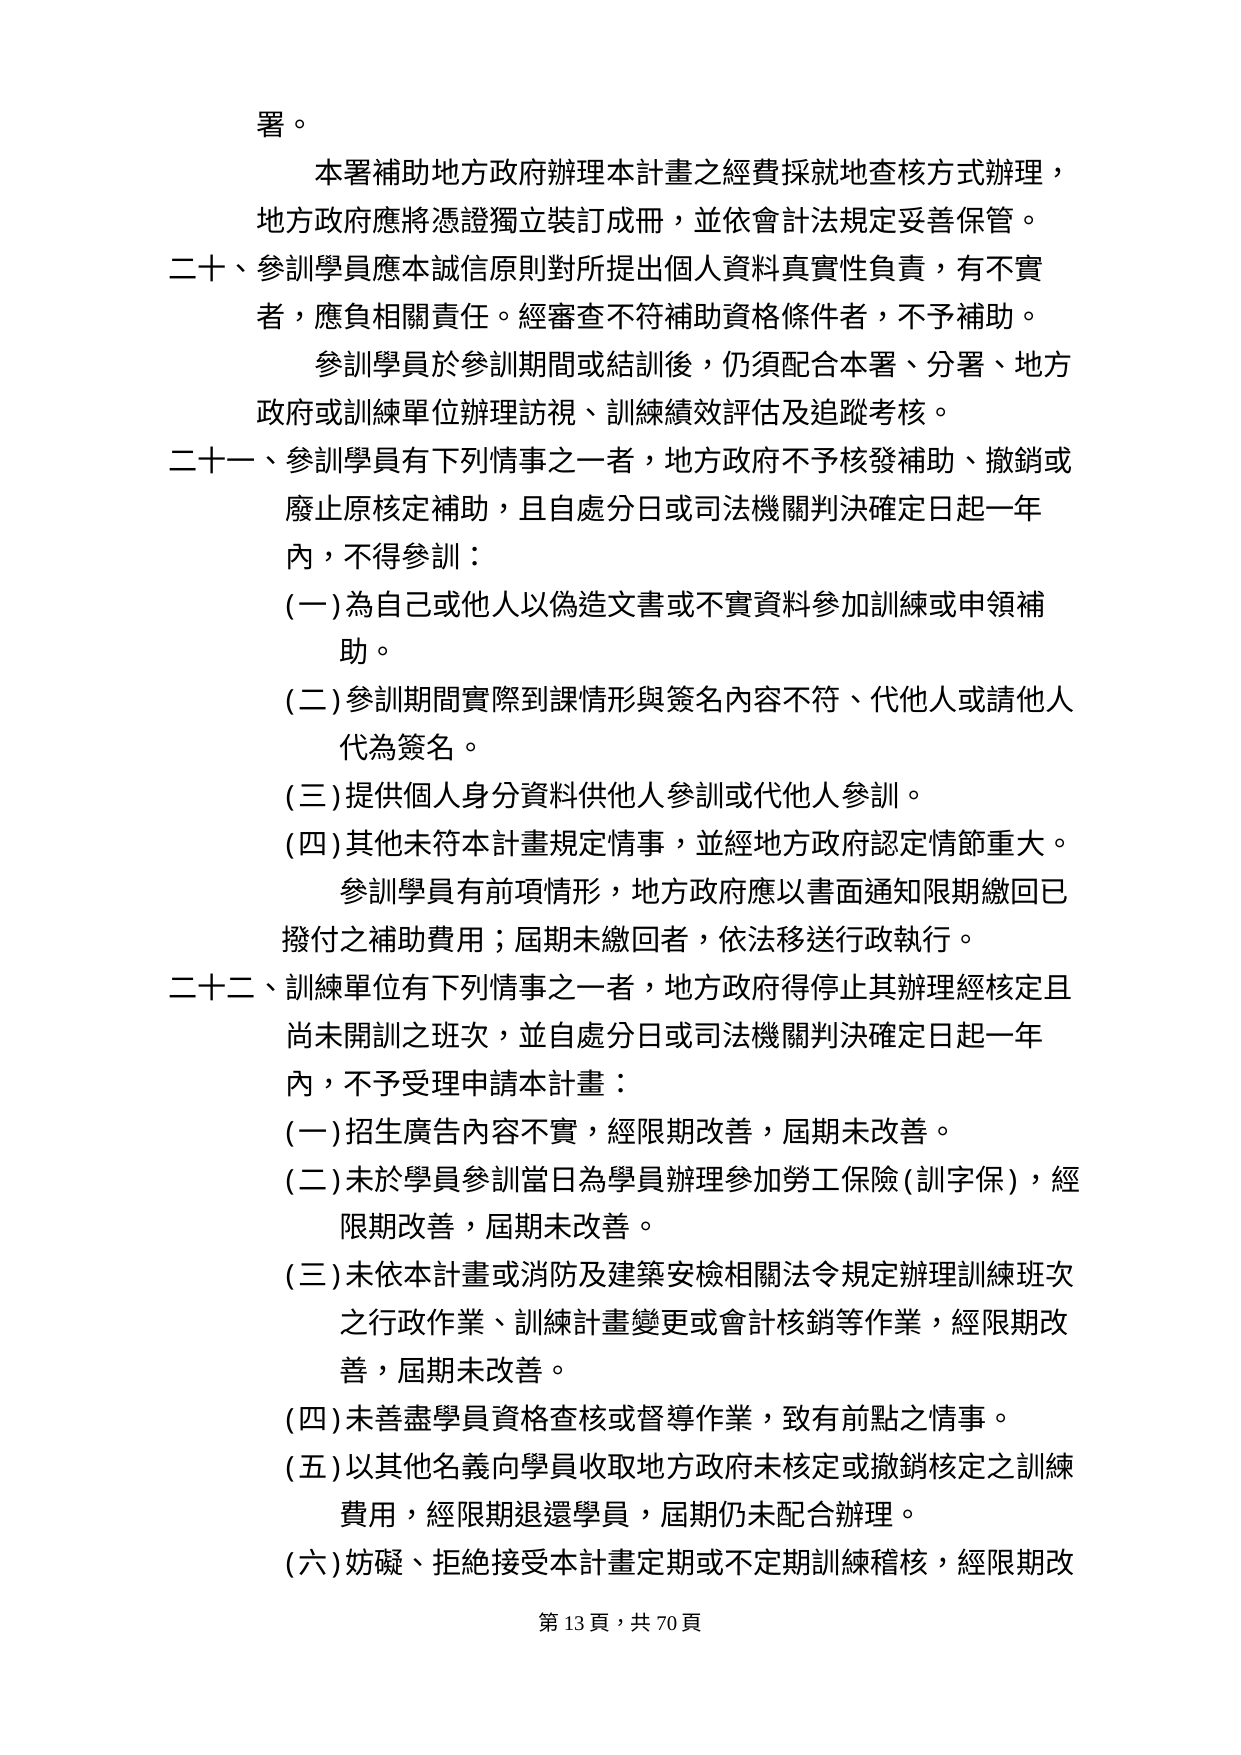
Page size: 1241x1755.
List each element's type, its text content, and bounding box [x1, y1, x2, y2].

table_cell 二十、參訓學員應本誠信原則對所提出個人資料真實性負責，有不實者，應負相關責任。經審查不符補助資格條件者，不予補助。 參訓學員於參訓期間或結訓後，仍須配合本署、分署、地方政府或訓練單位辦理訪視、訓練績效評估及追蹤考核。 [165, 241, 1096, 433]
table_cell 署。 本署補助地方政府辦理本計畫之經費採就地查核方式辦理，地方政府應將憑證獨立裝訂成冊，並依會計法規定妥善保管。 [165, 98, 1096, 241]
table_cell 二十一、參訓學員有下列情事之一者，地方政府不予核發補助、撤銷或廢止原核定補助，且自處分日或司法機關判決確定日起一年內，不得參訓： (一)為自己或他人以偽造文書或不實資料參加訓練或申領補助。 (二)參訓期間實際到課情形與簽名內容不符、代他人或請他人代為簽名。 (三)提供個人身分資料供他人參訓或代他人參訓。 (四)其他未符本計畫規定情事，並經地方政府認定情節重大。 參訓學員有前項情形，地方政府應以書面通知限期繳回已撥付之補助費用；屆期未繳回者，依法移送行政執行。 [165, 433, 1096, 960]
table_cell 二十二、訓練單位有下列情事之一者，地方政府得停止其辦理經核定且尚未開訓之班次，並自處分日或司法機關判決確定日起一年內，不予受理申請本計畫： (一)招生廣告內容不實，經限期改善，屆期未改善。 (二)未於學員參訓當日為學員辦理參加勞工保險(訓字保)，經限期改善，屆期未改善。 (三)未依本計畫或消防及建築安檢相關法令規定辦理訓練班次之行政作業、訓練計畫變更或會計核銷等作業，經限期改善，屆期未改善。 (四)未善盡學員資格查核或督導作業，致有前點之情事。 (五)以其他名義向學員收取地方政府未核定或撤銷核定之訓練費用，經限期退還學員，屆期仍未配合辦理。 (六)妨礙、拒絶接受本計畫定期或不定期訓練稽核，經限期改 [165, 960, 1096, 1583]
